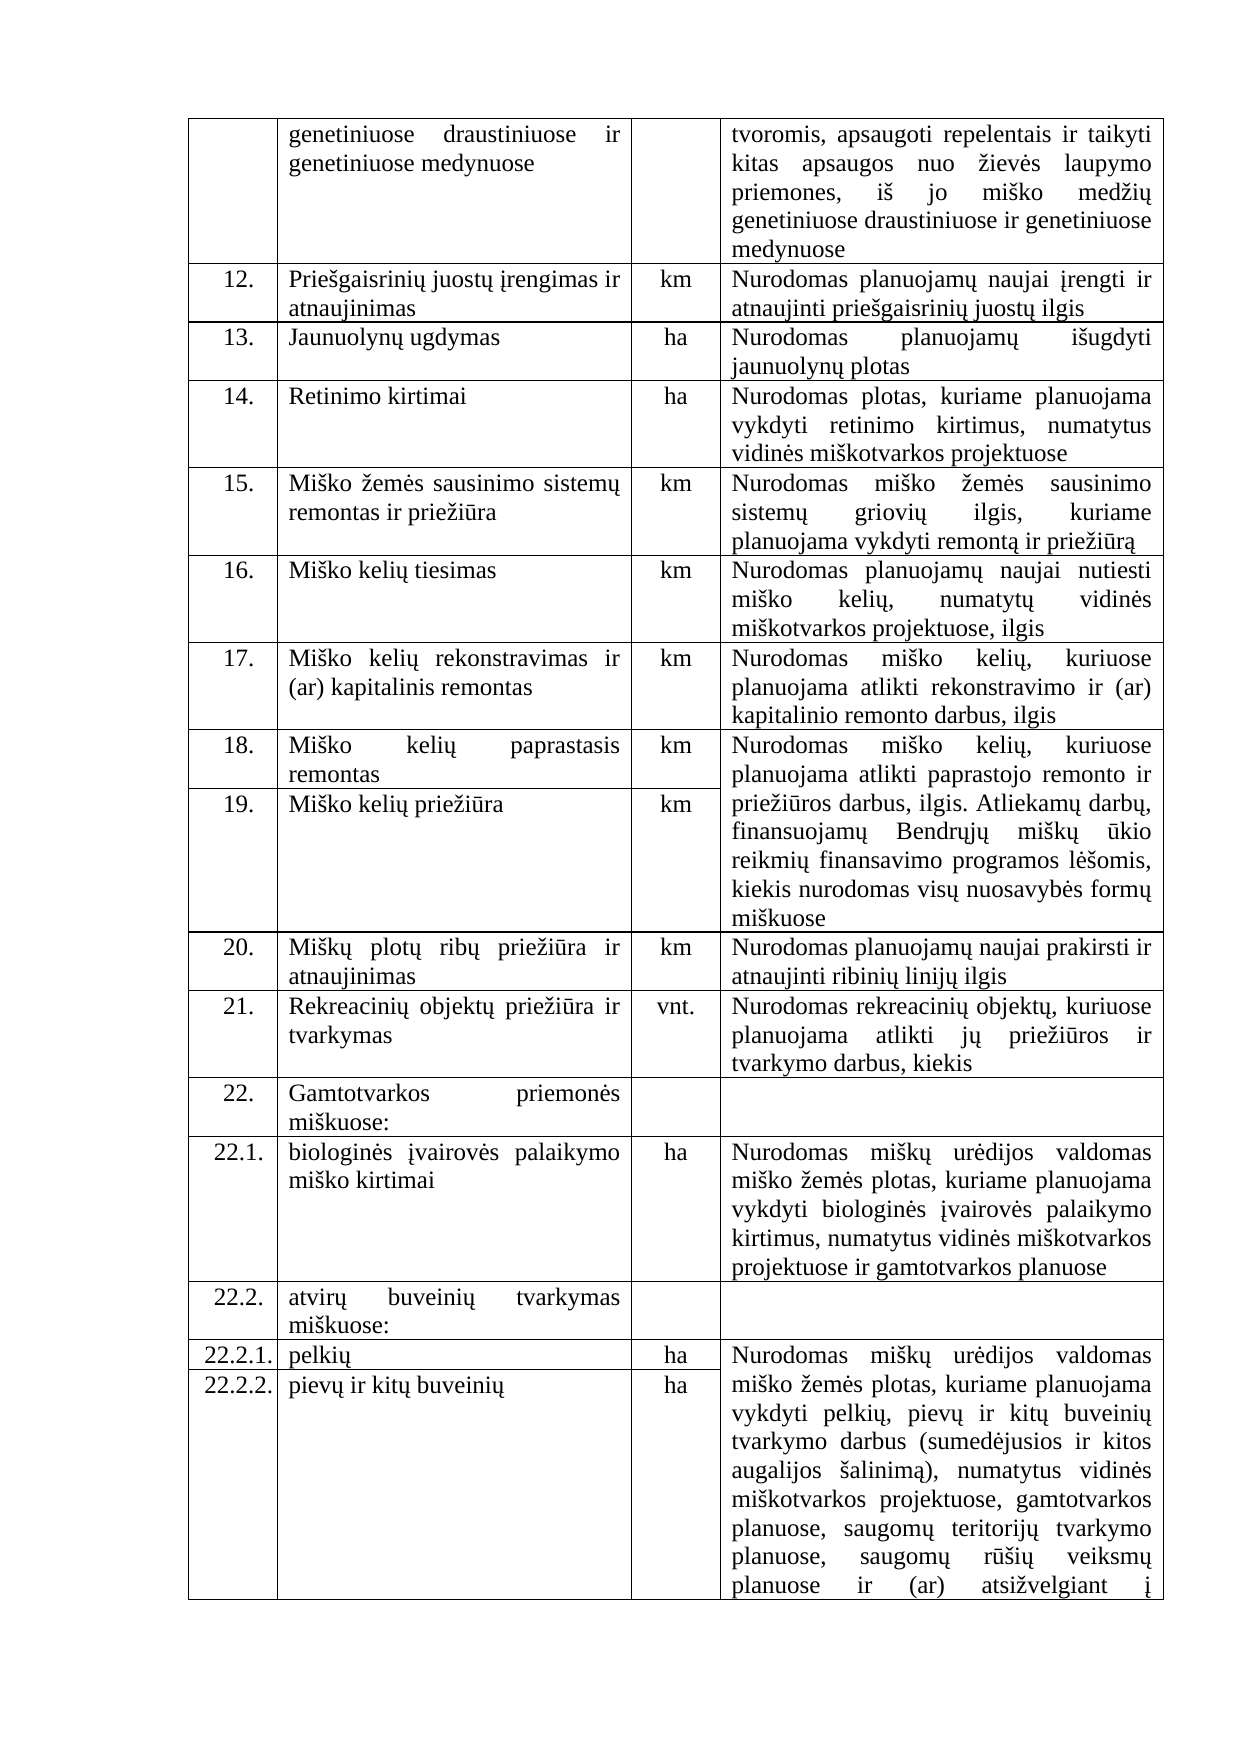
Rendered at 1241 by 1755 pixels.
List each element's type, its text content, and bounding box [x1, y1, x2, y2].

table_cell genetiniuose draustiniuose ir genetiniuose medynuose [278, 119, 631, 263]
table_cell Miško kelių rekonstravimas ir (ar) kapitalinis remontas [278, 643, 631, 729]
table_cell 22.2.2. [189, 1370, 277, 1599]
table_cell vnt. [632, 991, 720, 1077]
table_cell Retinimo kirtimai [278, 381, 631, 467]
table_cell Rekreacinių objektų priežiūra ir tvarkymas [278, 991, 631, 1077]
table_cell ha [632, 1137, 720, 1281]
table_cell 13. [189, 323, 277, 380]
table_cell Nurodomas miško kelių, kuriuose planuojama atlikti paprastojo remonto ir priežiūros darbus, ilgis. Atliekamų darbų, finansuojamų Bendrųjų miškų ūkio reikmių finansavimo programos lėšomis, kiekis nurodomas visų nuosavybės formų miškuose [721, 730, 1163, 931]
table_cell 18. [189, 730, 277, 788]
table_cell Nurodomas miško žemės sausinimo sistemų griovių ilgis, kuriame planuojama vykdyti remontą ir priežiūrą [721, 468, 1163, 554]
table_cell Miško kelių priežiūra [278, 789, 631, 931]
table_cell Miško žemės sausinimo sistemų remontas ir priežiūra [278, 468, 631, 554]
table_cell 22.1. [189, 1137, 277, 1281]
table_cell ha [632, 1340, 720, 1369]
table_cell Nurodomas miškų urėdijos valdomas miško žemės plotas, kuriame planuojama vykdyti biologinės įvairovės palaikymo kirtimus, numatytus vidinės miškotvarkos projektuose ir gamtotvarkos planuose [721, 1137, 1163, 1281]
table_cell Miško kelių paprastasis remontas [278, 730, 631, 788]
table_cell 22.2.1. [189, 1340, 277, 1369]
table_cell km [632, 468, 720, 554]
table_cell Nurodomas planuojamų išugdyti jaunuolynų plotas [721, 323, 1163, 380]
table_cell Nurodomas plotas, kuriame planuojama vykdyti retinimo kirtimus, numatytus vidinės miškotvarkos projektuose [721, 381, 1163, 467]
table_cell km [632, 556, 720, 642]
table_cell km [632, 789, 720, 931]
table_cell ha [632, 1370, 720, 1599]
table_cell tvoromis, apsaugoti repelentais ir taikyti kitas apsaugos nuo žievės laupymo priemones, iš jo miško medžių genetiniuose draustiniuose ir genetiniuose medynuose [721, 119, 1163, 263]
table_cell [189, 119, 277, 263]
table_cell [721, 1078, 1163, 1136]
table_cell [632, 119, 720, 263]
table_cell Jaunuolynų ugdymas [278, 323, 631, 380]
table_cell Nurodomas rekreacinių objektų, kuriuose planuojama atlikti jų priežiūros ir tvarkymo darbus, kiekis [721, 991, 1163, 1077]
table_cell [632, 1078, 720, 1136]
table_cell Priešgaisrinių juostų įrengimas ir atnaujinimas [278, 264, 631, 321]
table_cell biologinės įvairovės palaikymo miško kirtimai [278, 1137, 631, 1281]
table_cell pievų ir kitų buveinių [278, 1370, 631, 1599]
table_cell km [632, 643, 720, 729]
table_cell 12. [189, 264, 277, 321]
table_cell Nurodomas miškų urėdijos valdomas miško žemės plotas, kuriame planuojama vykdyti pelkių, pievų ir kitų buveinių tvarkymo darbus (sumedėjusios ir kitos augalijos šalinimą), numatytus vidinės miškotvarkos projektuose, gamtotvarkos planuose, saugomų teritorijų tvarkymo planuose, saugomų rūšių veiksmų planuose ir (ar) atsižvelgiant į [721, 1340, 1163, 1599]
table_cell 17. [189, 643, 277, 729]
table_cell km [632, 933, 720, 990]
table_cell Nurodomas miško kelių, kuriuose planuojama atlikti rekonstravimo ir (ar) kapitalinio remonto darbus, ilgis [721, 643, 1163, 729]
table_cell 22.2. [189, 1282, 277, 1339]
table_cell Miškų plotų ribų priežiūra ir atnaujinimas [278, 933, 631, 990]
table_cell 22. [189, 1078, 277, 1136]
table_cell 16. [189, 556, 277, 642]
table_cell pelkių [278, 1340, 631, 1369]
table_cell ha [632, 323, 720, 380]
table_cell Nurodomas planuojamų naujai įrengti ir atnaujinti priešgaisrinių juostų ilgis [721, 264, 1163, 321]
table_cell [721, 1282, 1163, 1339]
table_cell km [632, 264, 720, 321]
table_cell 15. [189, 468, 277, 554]
table_cell Miško kelių tiesimas [278, 556, 631, 642]
table_cell 14. [189, 381, 277, 467]
table_cell atvirų buveinių tvarkymas miškuose: [278, 1282, 631, 1339]
table_cell ha [632, 381, 720, 467]
table_cell Nurodomas planuojamų naujai nutiesti miško kelių, numatytų vidinės miškotvarkos projektuose, ilgis [721, 556, 1163, 642]
table_cell km [632, 730, 720, 788]
table_cell Nurodomas planuojamų naujai prakirsti ir atnaujinti ribinių linijų ilgis [721, 933, 1163, 990]
table_cell 19. [189, 789, 277, 931]
table_cell 21. [189, 991, 277, 1077]
table_cell [632, 1282, 720, 1339]
table_cell Gamtotvarkos priemonės miškuose: [278, 1078, 631, 1136]
table_cell 20. [189, 933, 277, 990]
